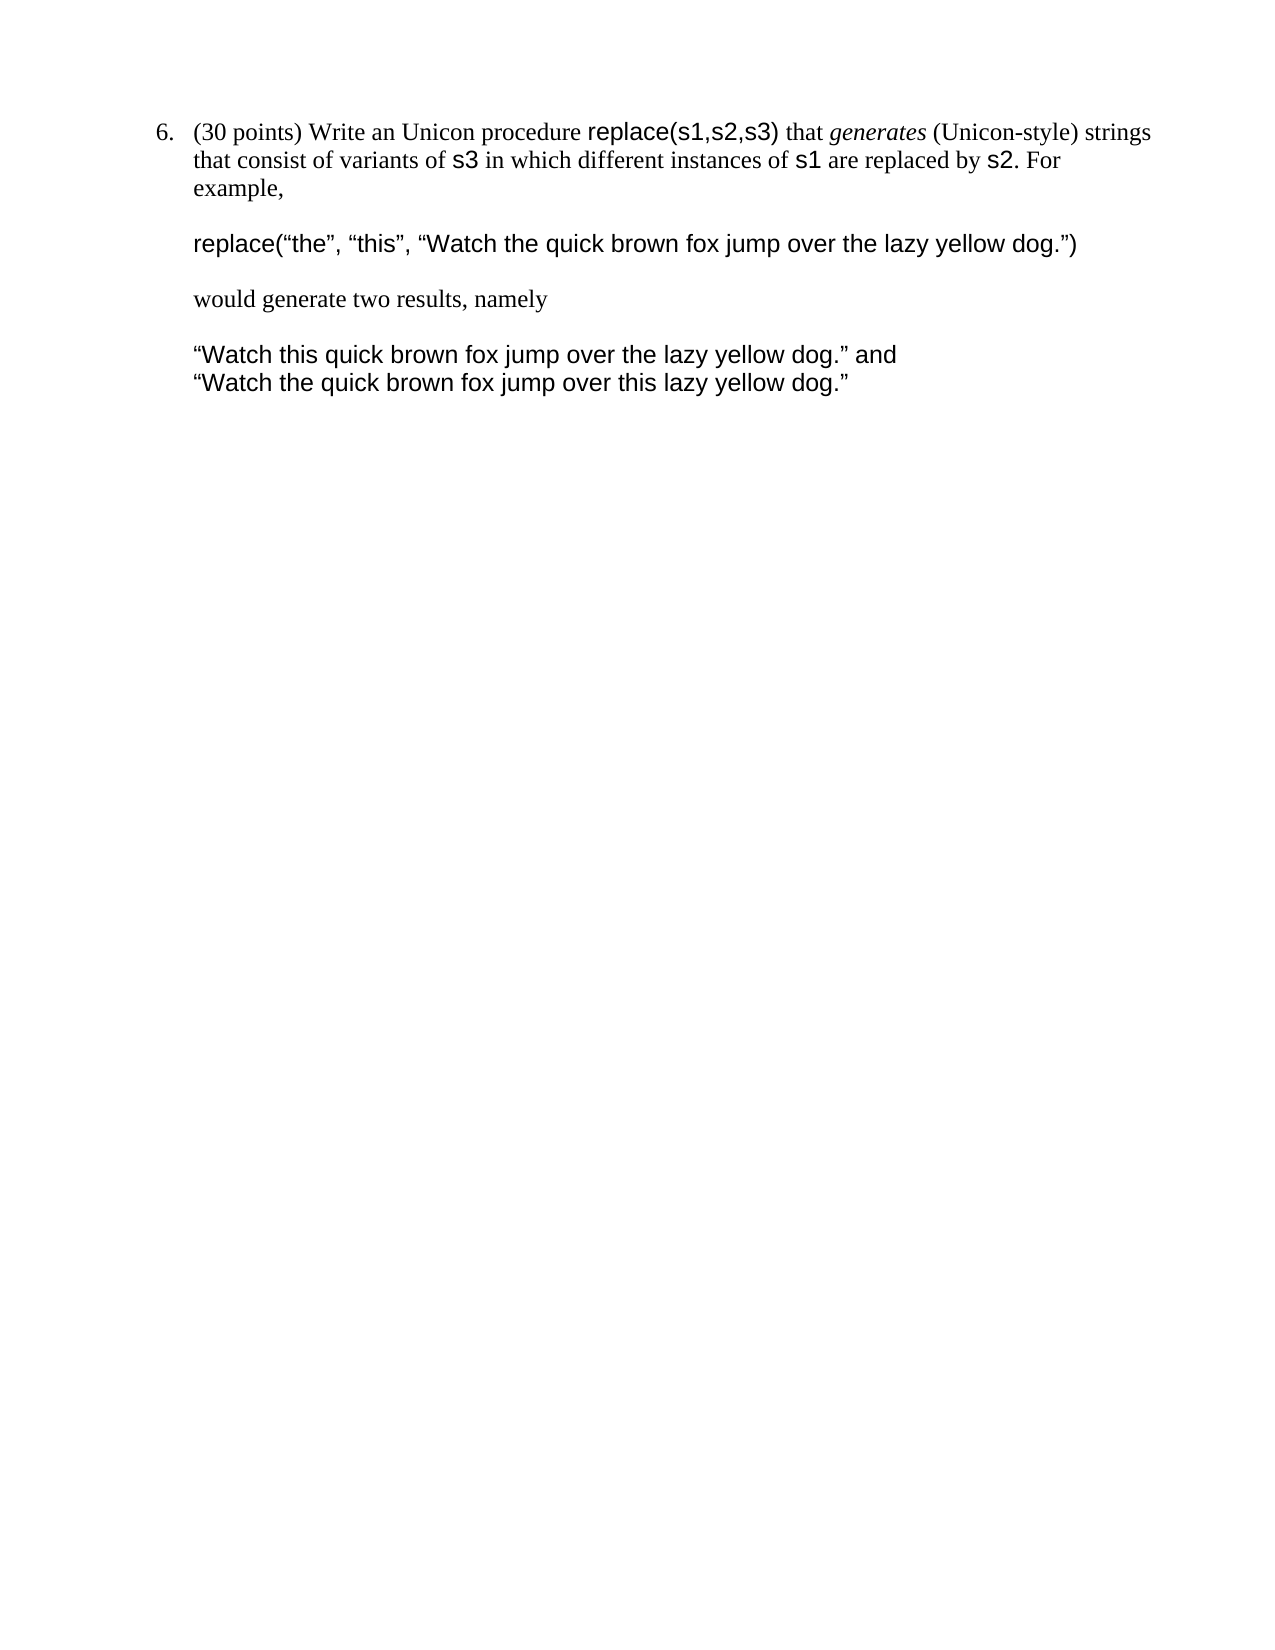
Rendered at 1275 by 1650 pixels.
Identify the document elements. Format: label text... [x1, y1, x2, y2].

list (30 points) Write an Unicon procedure replace(s1,s2,s3) that generates (Unicon-style) strings that consist of variants of s3 in which different instances of s1 are replaced by s2. For example, replace(“the”, “this”, “Watch the quick brown fox jump over the lazy yellow dog.”) would generate two results, namely “Watch this quick brown fox jump over the lazy yellow dog.” and “Watch the quick brown fox jump over this lazy yellow dog.” [156, 118, 1157, 424]
